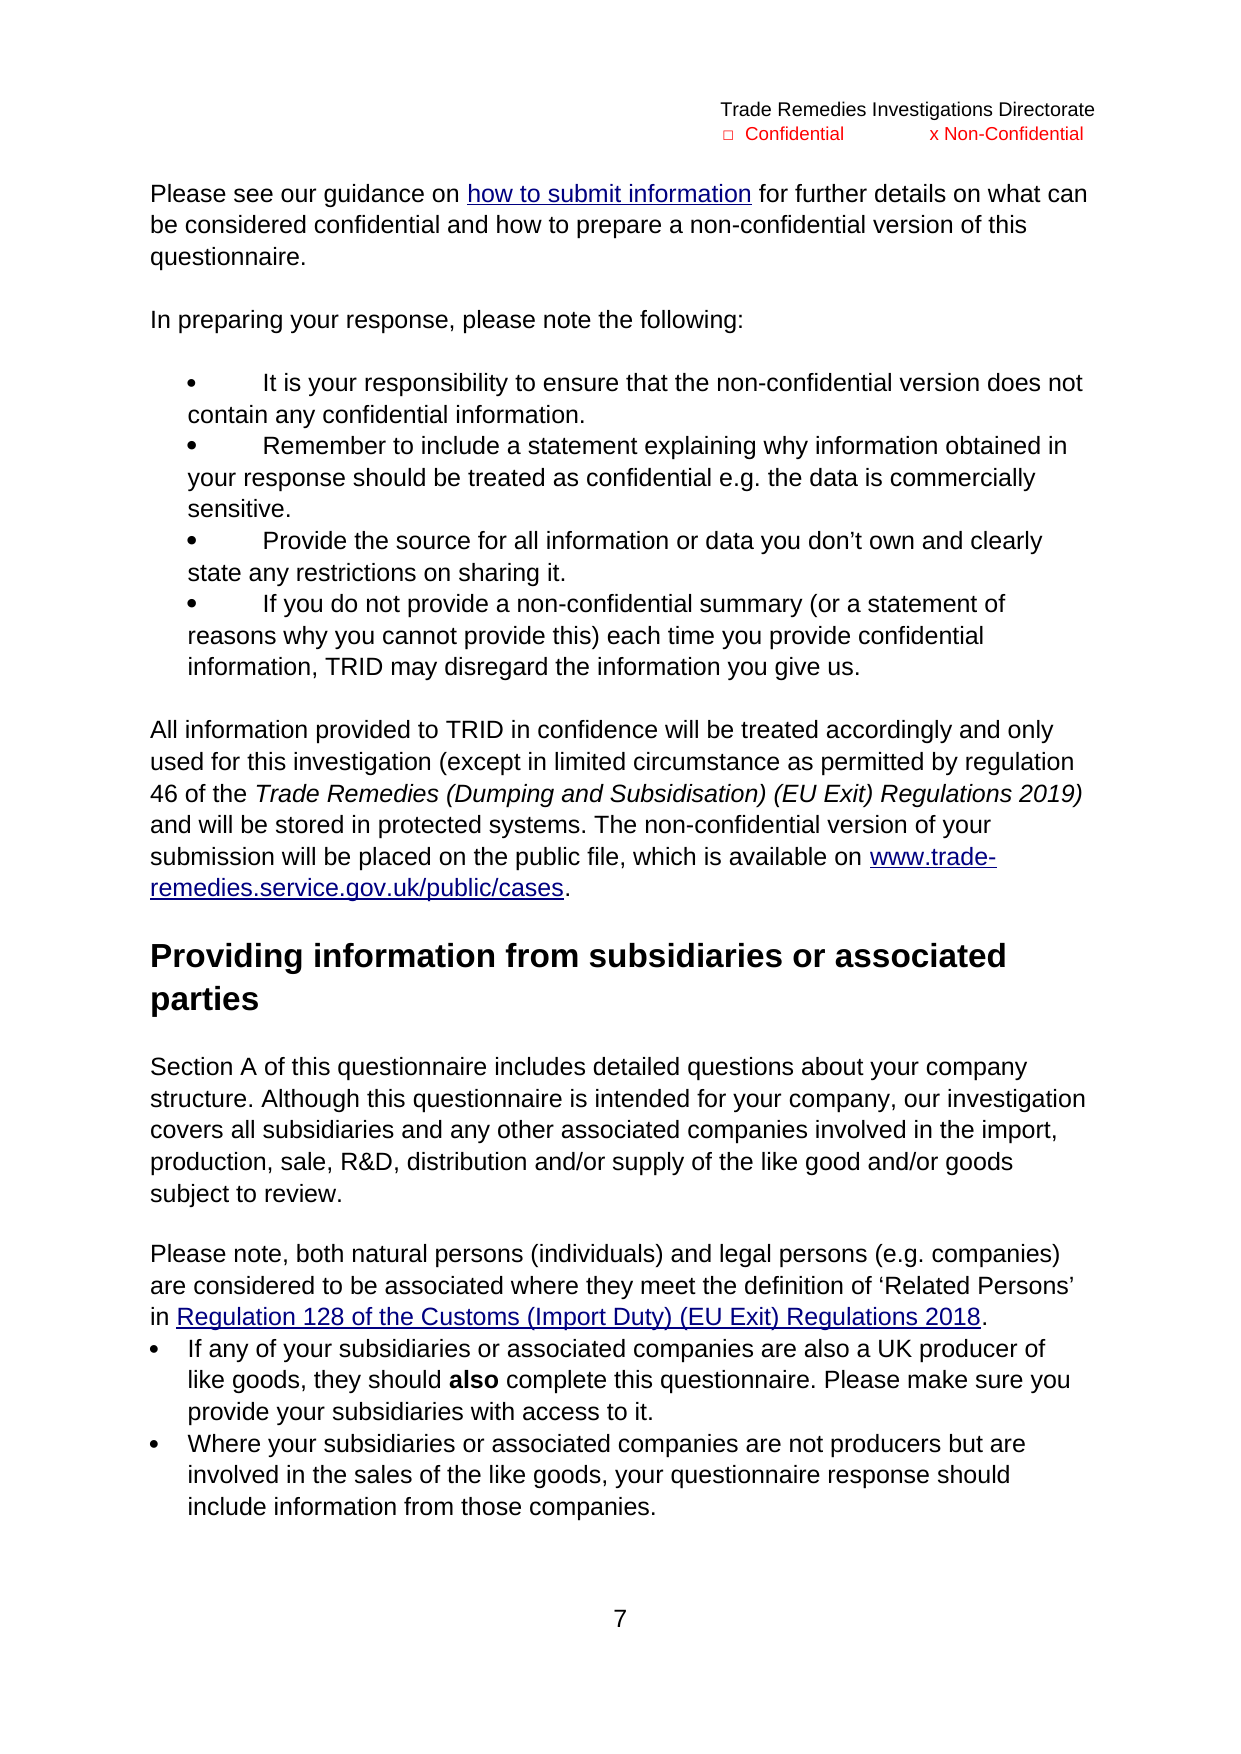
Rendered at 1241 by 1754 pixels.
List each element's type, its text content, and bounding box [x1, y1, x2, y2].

text Section A of this questionnaire includes detailed questions about your company structure. Although this questionnaire is intended for your company, our investigation covers all subsidiaries and any other associated companies involved in the import, production, sale, R&D, distribution and/or supply of the like good and/or goods subject to review. [150, 1052, 1090, 1207]
list If any of your subsidiaries or associated companies are also a UK producer of like goods, they should also complete this questionnaire. Please make sure you provide your subsidiaries with access to it. [150, 1334, 1090, 1426]
list If you do not provide a non-confidential summary (or a statement of reasons why you cannot provide this) each time you provide confidential information, TRID may disregard the information you give us. [187, 589, 1090, 681]
text Please note, both natural persons (individuals) and legal persons (e.g. companies) are considered to be associated where they meet the definition of ‘Related Persons’ in Regulation 128 of the Customs (Import Duty) (EU Exit) Regulations 2018. [150, 1239, 1090, 1331]
list Remember to include a statement explaining why information obtained in your response should be treated as confidential e.g. the data is commercially sensitive. [187, 431, 1090, 523]
list Provide the source for all information or data you don’t own and clearly state any restrictions on sharing it. [187, 526, 1090, 586]
list It is your responsibility to ensure that the non-confidential version does not contain any confidential information. [187, 368, 1090, 428]
text In preparing your response, please note the following: [150, 305, 1090, 334]
text All information provided to TRID in confidence will be treated accordingly and only used for this investigation (except in limited circumstance as permitted by regulation 46 of the Trade Remedies (Dumping and Subsidisation) (EU Exit) Regulations 2019) and will be stored in protected systems. The non-confidential version of your submission will be placed on the public file, which is available on www.trade-remedies.service.gov.uk/public/cases. [150, 716, 1090, 902]
list Where your subsidiaries or associated companies are not producers but are involved in the sales of the like goods, your questionnaire response should include information from those companies. [150, 1428, 1090, 1520]
text Please see our guidance on how to submit information for further details on what can be considered confidential and how to prepare a non-confidential version of this questionnaire. [150, 179, 1090, 271]
subtitle Providing information from subsidiaries or associated parties [150, 936, 1090, 1017]
